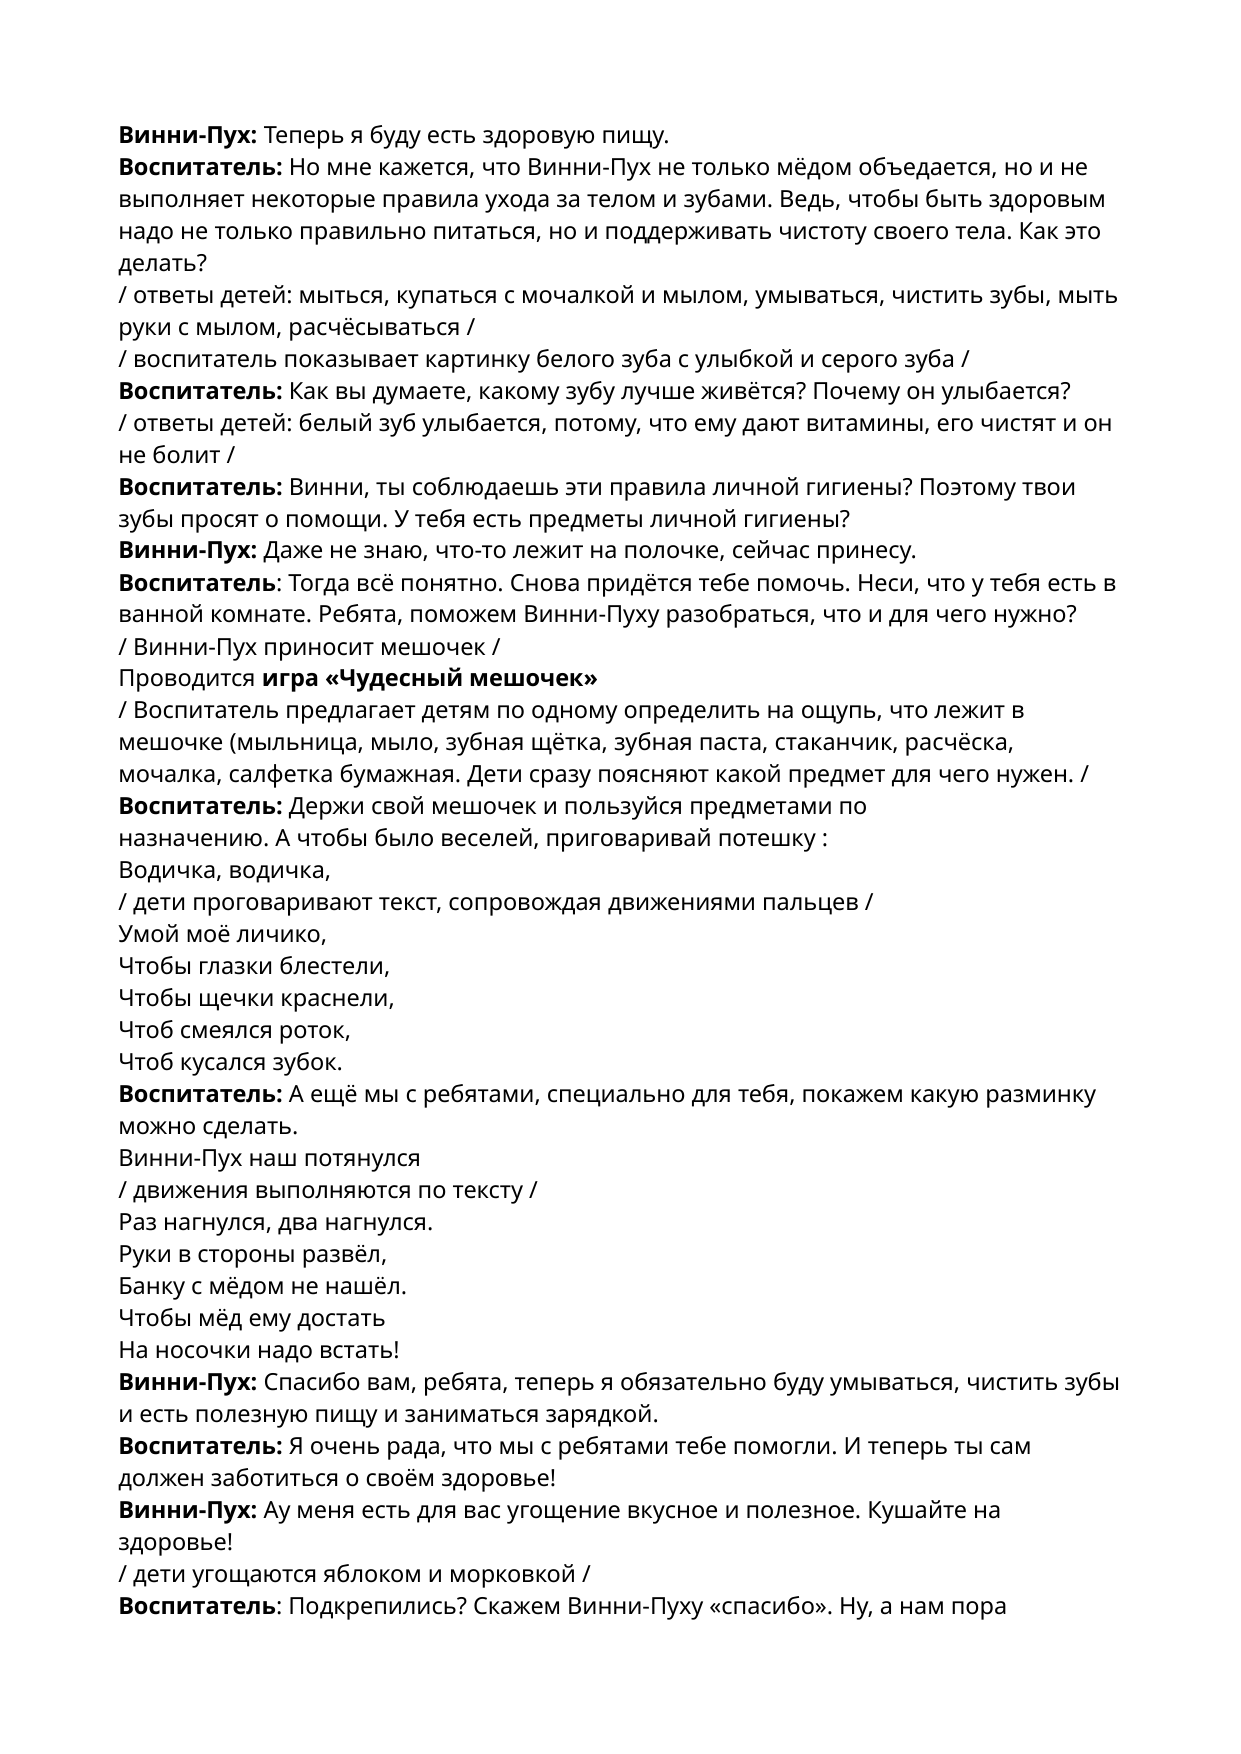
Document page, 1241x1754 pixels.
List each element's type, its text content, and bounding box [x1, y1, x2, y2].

text Винни-Пух: Теперь я буду есть здоровую пищу. Воспитатель: Но мне кажется, что Винни-Пух не только мёдом объедается, но и не выполняет некоторые правила ухода за телом и зубами. Ведь, чтобы быть здоровым надо не только правильно питаться, но и поддерживать чистоту своего тела. Как это делать? / ответы детей: мыться, купаться с мочалкой и мылом, умываться, чистить зубы, мыть руки с мылом, расчёсываться / / воспитатель показывает картинку белого зуба с улыбкой и серого зуба / Воспитатель: Как вы думаете, какому зубу лучше живётся? Почему он улыбается? / ответы детей: белый зуб улыбается, потому, что ему дают витамины, его чистят и он не болит / Воспитатель: Винни, ты соблюдаешь эти правила личной гигиены? Поэтому твои зубы просят о помощи. У тебя есть предметы личной гигиены? Винни-Пух: Даже не знаю, что-то лежит на полочке, сейчас принесу. Воспитатель: Тогда всё понятно. Снова придётся тебе помочь. Неси, что у тебя есть в ванной комнате. Ребята, поможем Винни-Пуху разобраться, что и для чего нужно? / Винни-Пух приносит мешочек / Проводится игра «Чудесный мешочек» / Воспитатель предлагает детям по одному определить на ощупь, что лежит в мешочке (мыльница, мыло, зубная щётка, зубная паста, стаканчик, расчёска, мочалка, салфетка бумажная. Дети сразу поясняют какой предмет для чего нужен. / Воспитатель: Держи свой мешочек и пользуйся предметами по назначению. А чтобы было веселей, приговаривай потешку : Водичка, водичка, / дети проговаривают текст, сопровождая движениями пальцев / Умой моё личико, Чтобы глазки блестели, Чтобы щечки краснели, Чтоб смеялся роток, Чтоб кусался зубок. Воспитатель: А ещё мы с ребятами, специально для тебя, покажем какую разминку можно сделать. Винни-Пух наш потянулся / движения выполняются по тексту / Раз нагнулся, два нагнулся. Руки в стороны развёл, Банку с мёдом не нашёл. Чтобы мёд ему достать На носочки надо встать! Винни-Пух: Спасибо вам, ребята, теперь я обязательно буду умываться, чистить зубы и есть полезную пищу и заниматься зарядкой. Воспитатель: Я очень рада, что мы с ребятами тебе помогли. И теперь ты сам должен заботиться о своём здоровье! Винни-Пух: Ау меня есть для вас угощение вкусное и полезное. Кушайте на здоровье! / дети угощаются яблоком и морковкой / Воспитатель: Подкрепились? Скажем Винни-Пуху «спасибо». Ну, а нам пора [118, 118, 1122, 1621]
